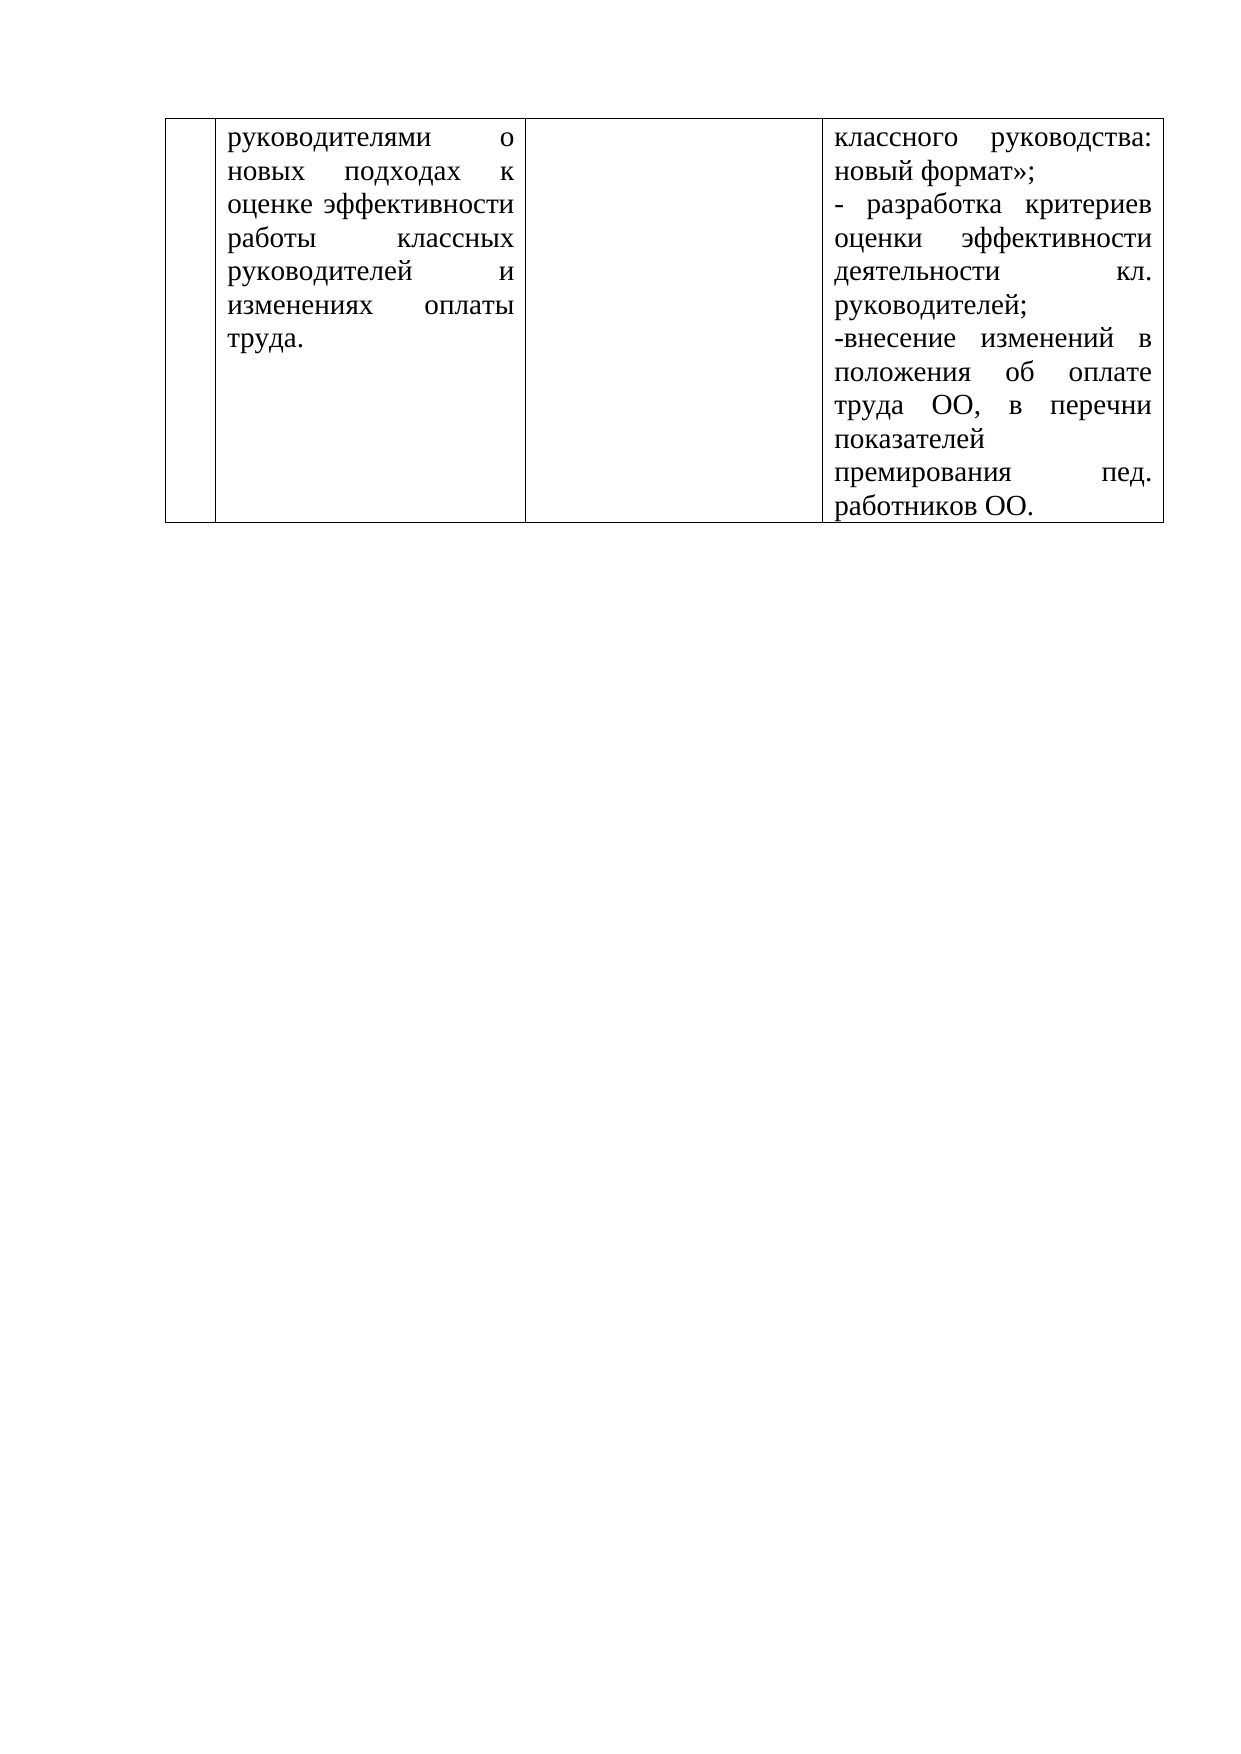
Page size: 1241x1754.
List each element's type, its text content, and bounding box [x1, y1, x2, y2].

table_cell руководителями о новых подходах к оценке эффективности работы классных руководителей и изменениях оплаты труда. [216, 119, 525, 522]
table_cell классного руководства: новый формат»; - разработка критериев оценки эффективности деятельности кл. руководителей; -внесение изменений в положения об оплате труда ОО, в перечни показателей премирования пед. работников ОО. [823, 119, 1163, 522]
table_cell [166, 119, 215, 522]
table_cell [526, 119, 822, 522]
